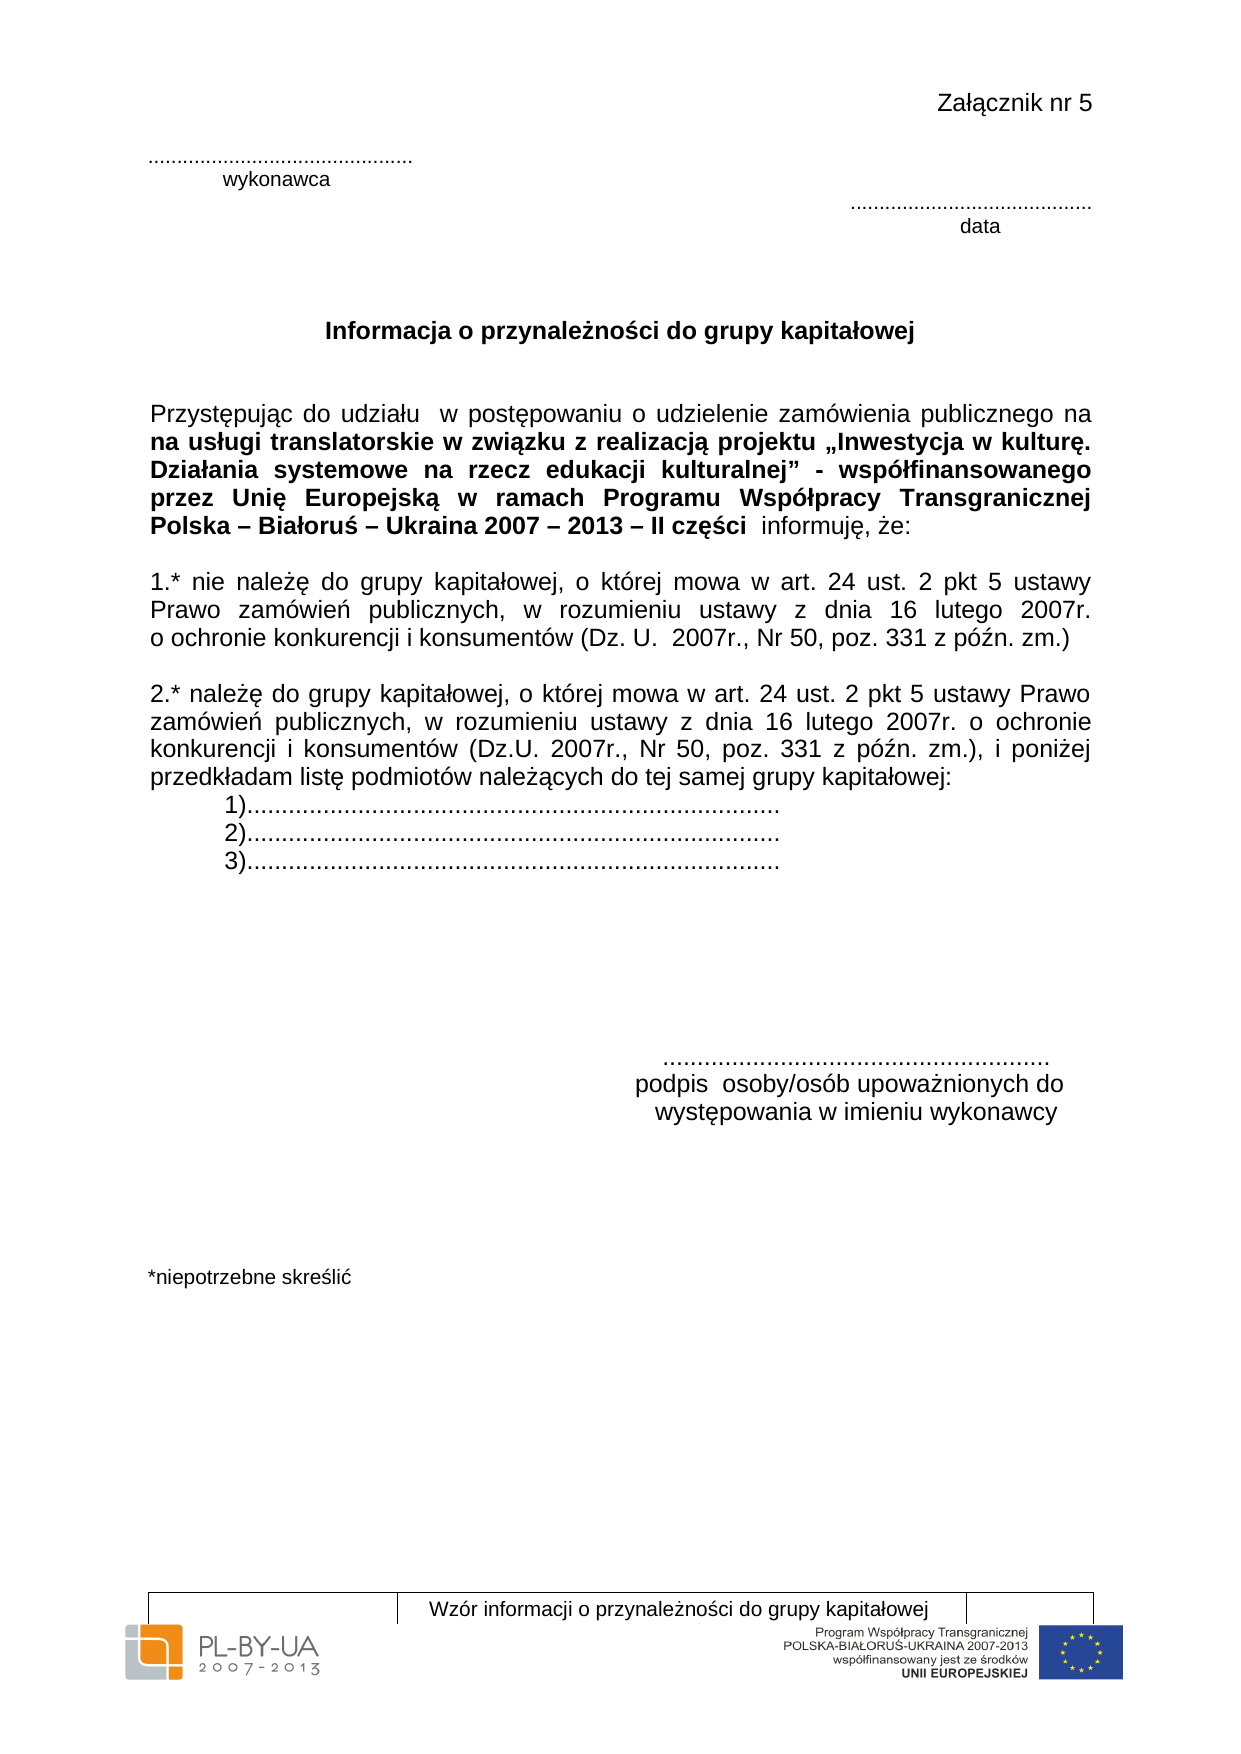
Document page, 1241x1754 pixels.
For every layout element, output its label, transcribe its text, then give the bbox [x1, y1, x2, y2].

list 1.* nie należę do grupy kapitałowej, o której mowa w art. 24 ust. 2 pkt 5 ustawy Prawo zamówień publicznych, w rozumieniu ustawy z dnia 16 lutego 2007r. o ochronie konkurencji i konsumentów (Dz. U. 2007r., Nr 50, poz. 331 z późn. zm.) [150, 568, 1093, 651]
text Informacja o przynależności do grupy kapitałowej [148, 316, 1093, 344]
text Przystępując do udziału w postępowaniu o udzielenie zamówienia publicznego na na usługi translatorskie w związku z realizacją projektu „Inwestycja w kulturę. Działania systemowe na rzecz edukacji kulturalnej” - współfinansowanego przez Unię Europejską w ramach Programu Współpracy Transgranicznej Polska – Białoruś – Ukraina 2007 – 2013 – II części informuję, że: [150, 400, 1093, 540]
text *niepotrzebne skreślić [148, 1265, 1093, 1289]
text .......................................... [148, 191, 1093, 214]
list 3)............................................................................. [224, 847, 1093, 875]
list 2.* należę do grupy kapitałowej, o której mowa w art. 24 ust. 2 pkt 5 ustawy Prawo zamówień publicznych, w rozumieniu ustawy z dnia 16 lutego 2007r. o ochronie konkurencji i konsumentów (Dz.U. 2007r., Nr 50, poz. 331 z późn. zm.), i poniżej przedkładam listę podmiotów należących do tej samej grupy kapitałowej: [150, 679, 1093, 791]
text ........................................................ [620, 1042, 1093, 1070]
text występowania w imieniu wykonawcy [620, 1098, 1093, 1126]
text data [148, 214, 1093, 237]
list 1)............................................................................. [224, 791, 1093, 819]
subtitle Załącznik nr 5 [148, 89, 1093, 117]
picture [124, 1624, 1123, 1680]
list 2)............................................................................. [224, 819, 1093, 847]
text wykonawca [148, 168, 1093, 191]
text podpis osoby/osób upoważnionych do [620, 1070, 1093, 1098]
text .............................................. [148, 144, 1093, 168]
